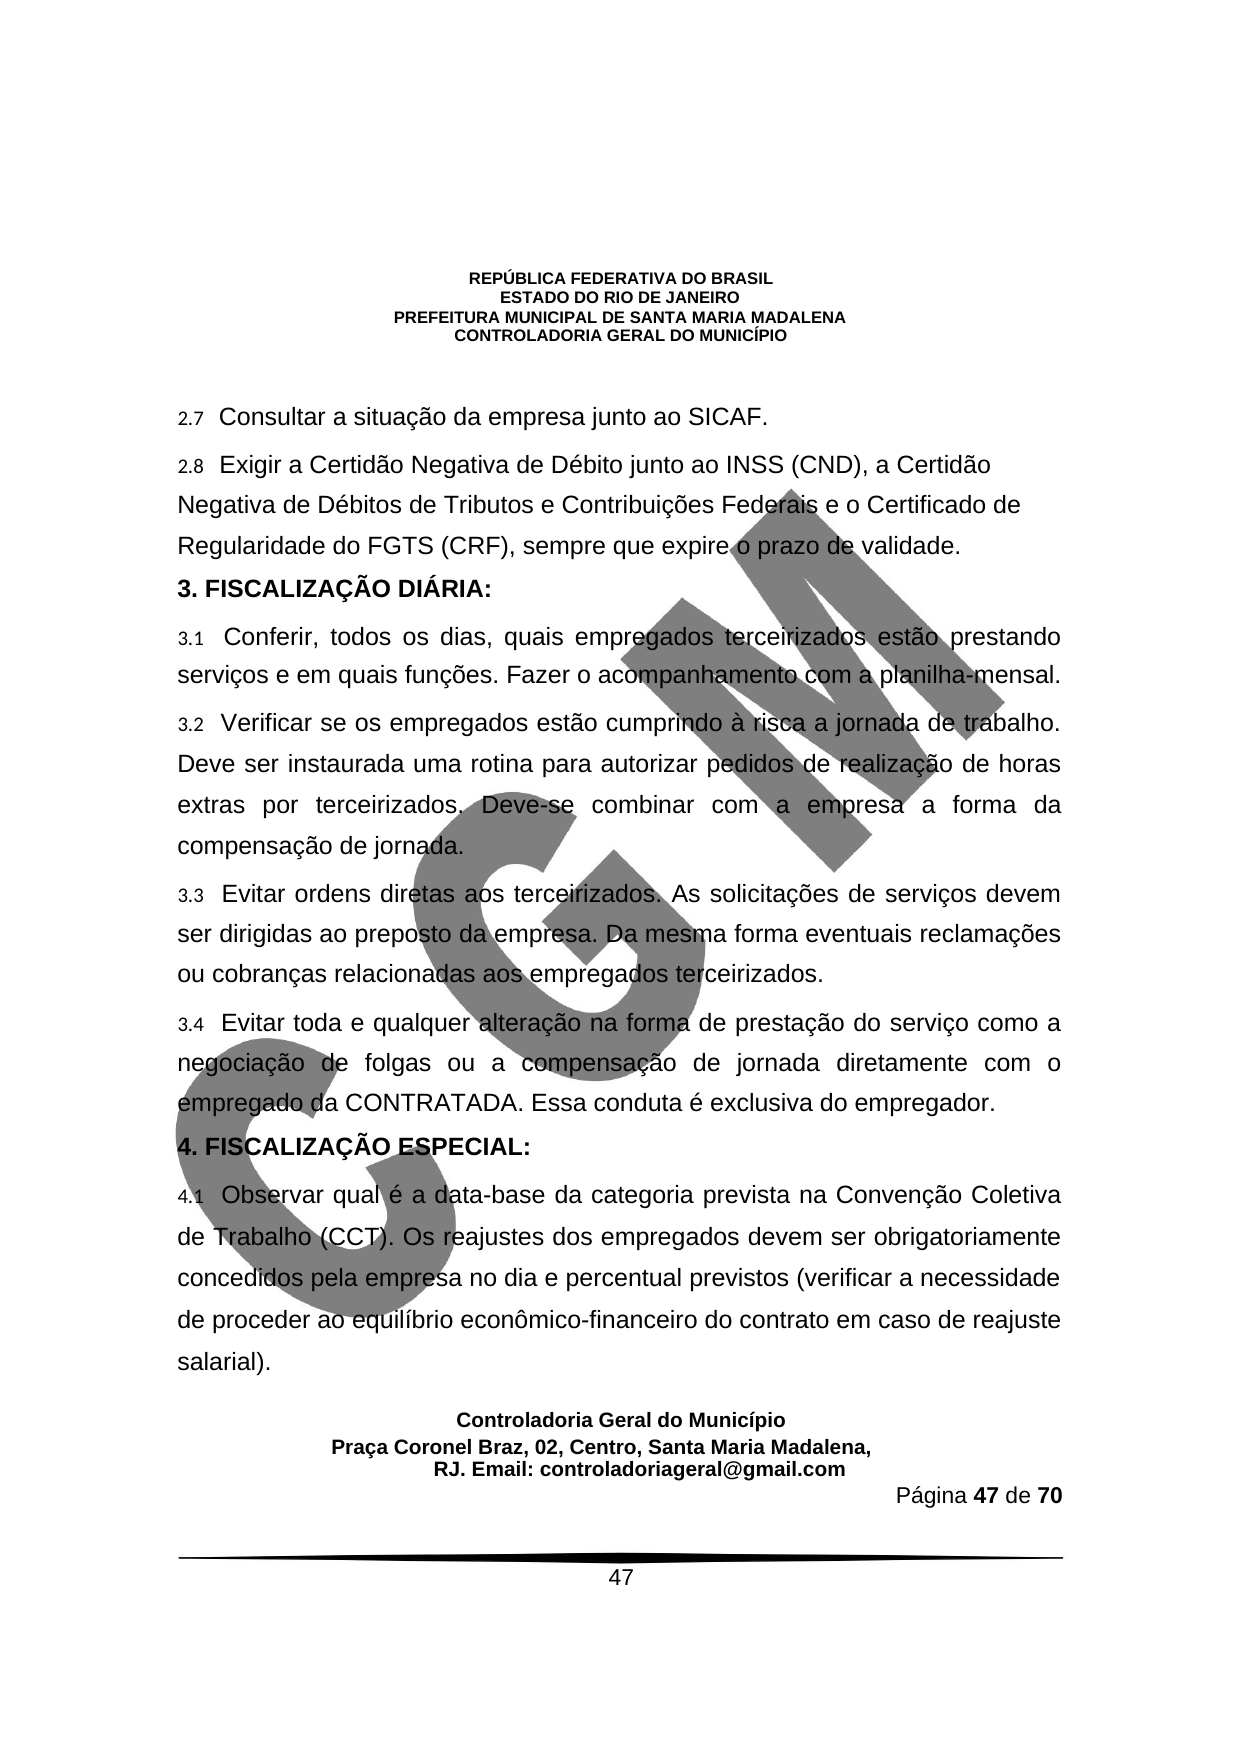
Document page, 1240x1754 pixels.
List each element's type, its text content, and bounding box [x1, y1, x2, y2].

list Consultar a situação da empresa junto ao SICAF. [177, 402, 1062, 411]
text Página 47 de 70 [177, 1482, 1062, 1491]
text CONTROLADORIA GERAL DO MUNICÍPIO [454, 327, 1062, 345]
text ESTADO DO RIO DE JANEIRO [500, 288, 1062, 307]
text Praça Coronel Braz, 02, Centro, Santa Maria Madalena, RJ. Email: controladoriageral@gmail.com [331, 1437, 908, 1480]
text Controladoria Geral do Município [456, 1420, 1062, 1433]
text PREFEITURA MUNICIPAL DE SANTA MARIA MADALENA [394, 307, 1062, 327]
